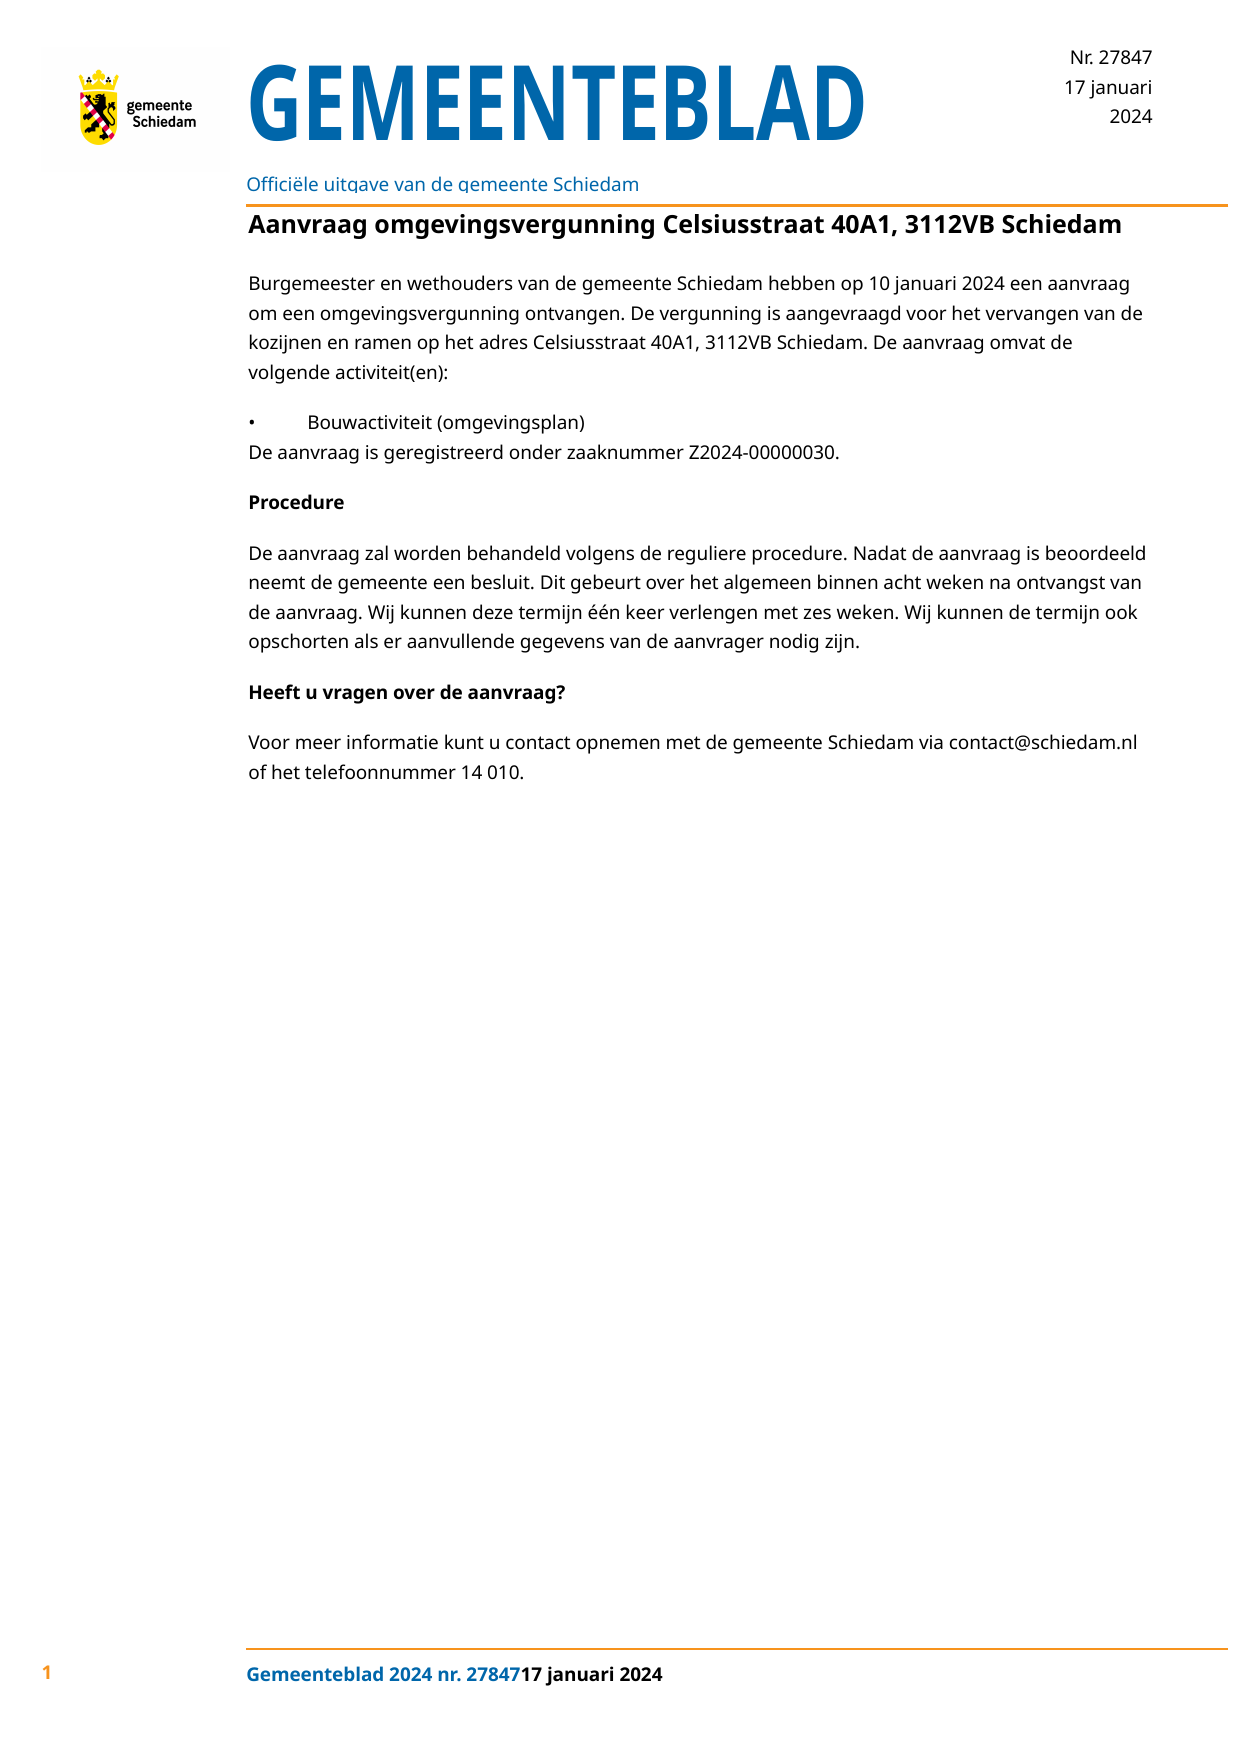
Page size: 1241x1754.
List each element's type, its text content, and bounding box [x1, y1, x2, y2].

text Burgemeester en wethouders van de gemeente Schiedam hebben op 10 januari 2024 een aanvraag om een omgevingsvergunning ontvangen. De vergunning is aangevraagd voor het vervangen van de kozijnen en ramen op het adres Celsiusstraat 40A1, 3112VB Schiedam. De aanvraag omvat de volgende activiteit(en): [248, 270, 1152, 385]
list Bouwactiviteit (omgevingsplan) [248, 409, 1152, 435]
picture [41, 47, 231, 172]
text Heeft u vragen over de aanvraag? [248, 679, 1152, 705]
text Voor meer informatie kunt u contact opnemen met de gemeente Schiedam via contact@schiedam.nl of het telefoonnummer 14 010. [248, 729, 1152, 785]
text Aanvraag omgevingsvergunning Celsiusstraat 40A1, 3112VB Schiedam [248, 207, 1152, 241]
text Procedure [248, 489, 1152, 515]
text De aanvraag is geregistreerd onder zaaknummer Z2024-00000030. [248, 439, 1152, 465]
text De aanvraag zal worden behandeld volgens de reguliere procedure. Nadat de aanvraag is beoordeeld neemt de gemeente een besluit. Dit gebeurt over het algemeen binnen acht weken na ontvangst van de aanvraag. Wij kunnen deze termijn één keer verlengen met zes weken. Wij kunnen de termijn ook opschorten als er aanvullende gegevens van de aanvrager nodig zijn. [248, 540, 1152, 654]
